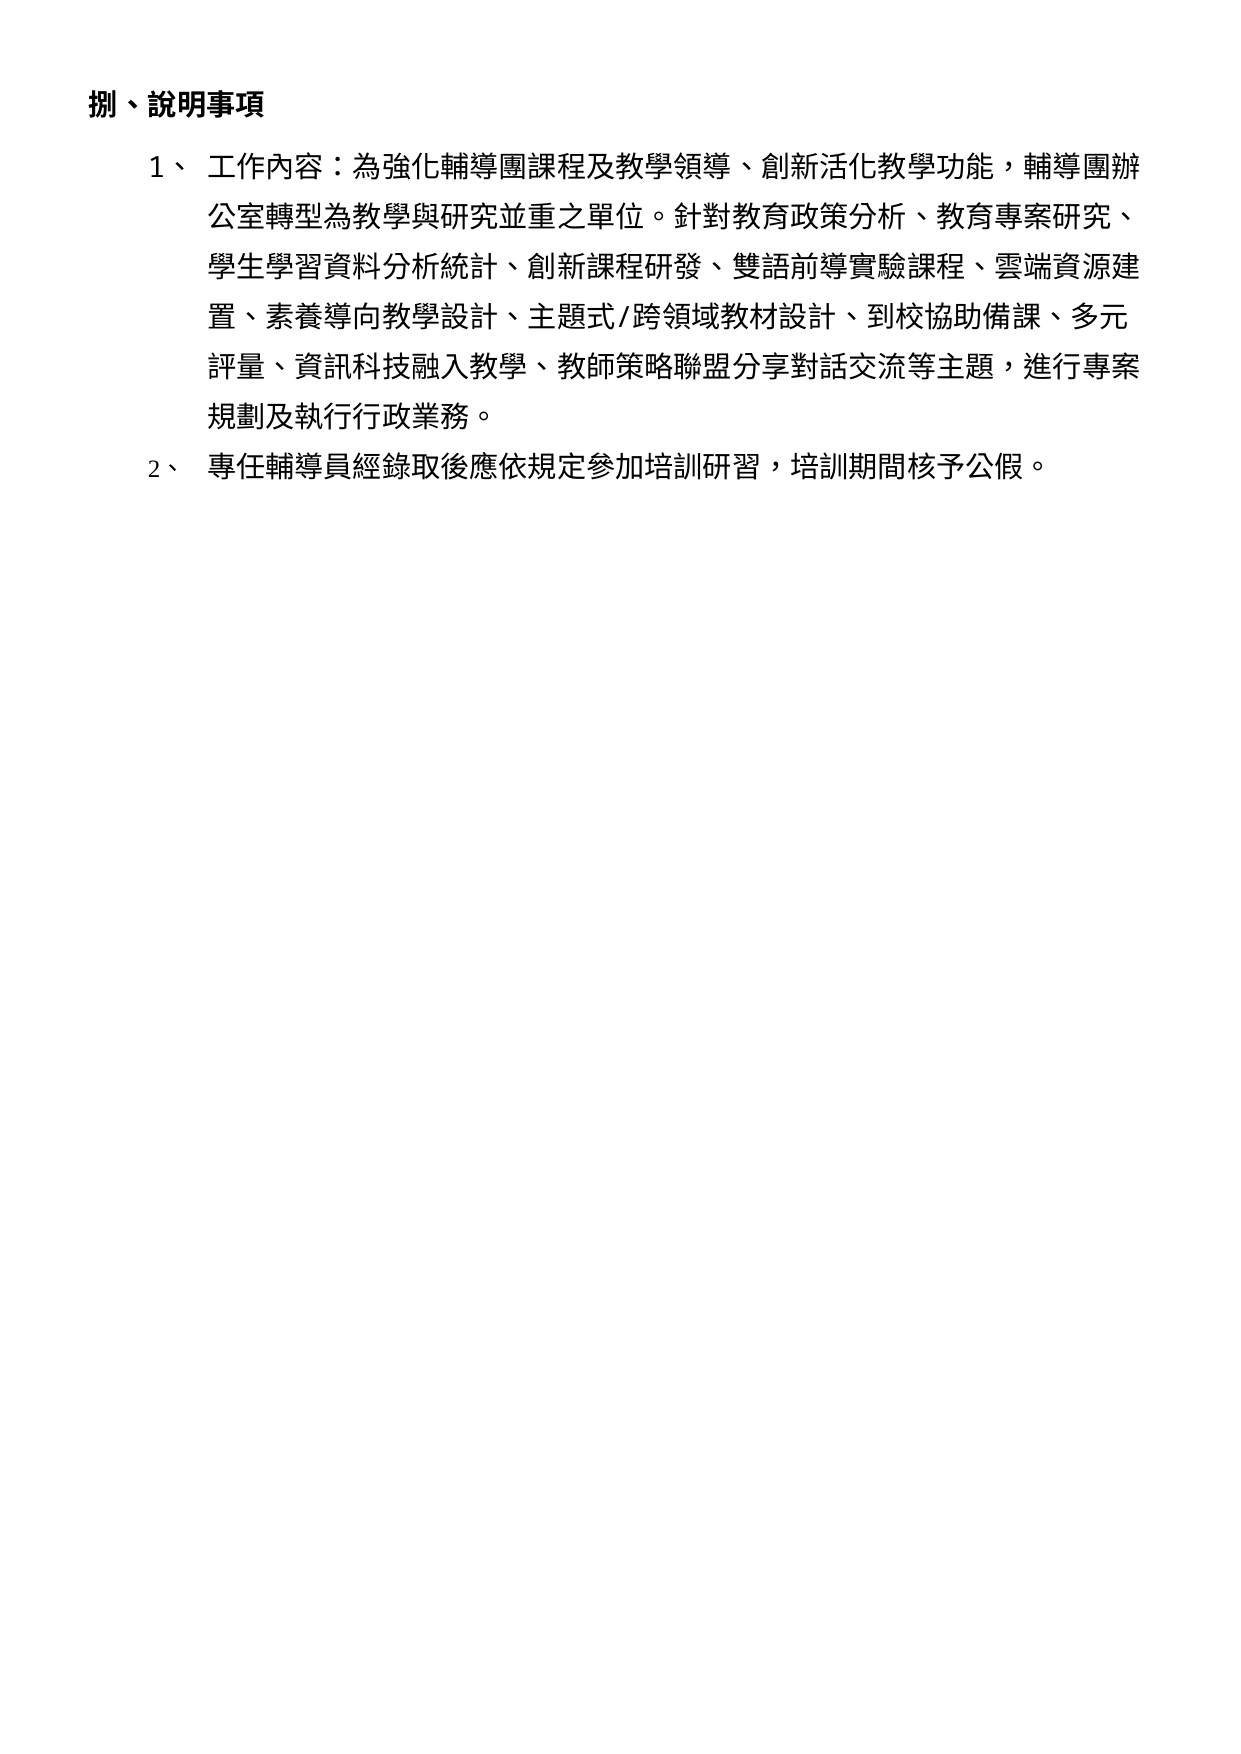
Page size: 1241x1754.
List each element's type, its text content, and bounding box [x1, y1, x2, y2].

list 工作內容：為強化輔導團課程及教學領導、創新活化教學功能，輔導團辦公室轉型為教學與研究並重之單位。針對教育政策分析、教育專案研究、學生學習資料分析統計、創新課程研發、雙語前導實驗課程、雲端資源建置、素養導向教學設計、主題式/跨領域教材設計、到校協助備課、多元評量、資訊科技融入教學、教師策略聯盟分享對話交流等主題，進行專案規劃及執行行政業務。 [148, 137, 1152, 437]
list 說明事項 [89, 75, 1152, 125]
list 專任輔導員經錄取後應依規定參加培訓研習，培訓期間核予公假。 [148, 437, 1152, 487]
